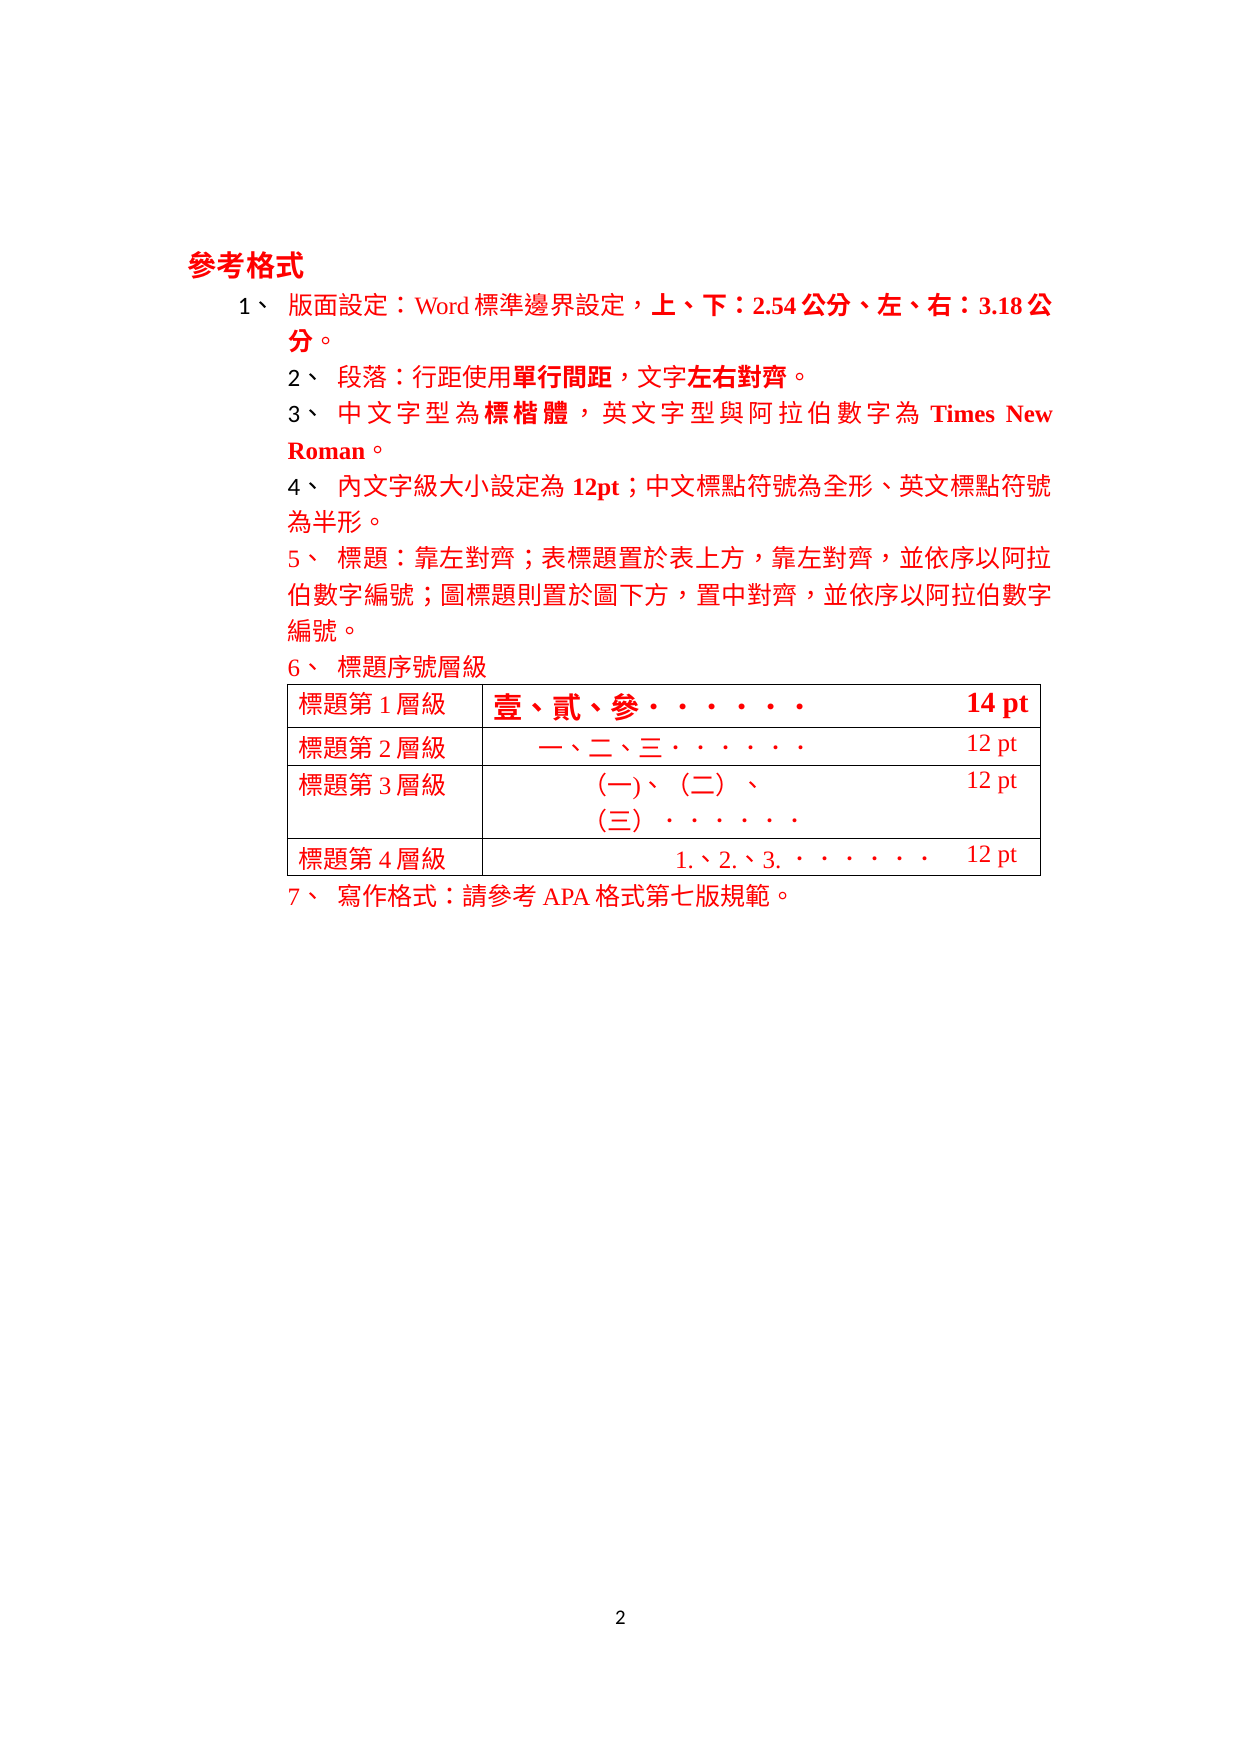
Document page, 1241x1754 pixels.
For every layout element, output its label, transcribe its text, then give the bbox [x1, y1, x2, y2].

table_cell 標題第4層級 [288, 839, 482, 875]
table_cell 12 pt [955, 766, 1040, 838]
list 寫作格式：請參考APA格式第七版規範。 [287, 876, 1053, 913]
list 版面設定：Word標準邊界設定，上、下：2.54公分、左、右：3.18公分。 [238, 285, 1053, 358]
text 參考格式 [187, 243, 1053, 285]
list 中文字型為標楷體，英文字型與阿拉伯數字為Times New Roman。 [287, 394, 1053, 466]
table_cell 12 pt [955, 728, 1040, 764]
table_cell （一)、（二）、（三）．．．．．． [483, 766, 955, 838]
table_cell 12 pt [955, 839, 1040, 875]
table_cell 標題第2層級 [288, 728, 482, 764]
list 標題：靠左對齊；表標題置於表上方，靠左對齊，並依序以阿拉伯數字編號；圖標題則置於圖下方，置中對齊，並依序以阿拉伯數字編號。 [287, 539, 1053, 648]
list 段落：行距使用單行間距，文字左右對齊。 [287, 358, 1053, 394]
table_header 壹、貳、參．．．．．． [483, 685, 955, 727]
table_cell 一、二、三．．．．．． [483, 728, 955, 764]
table_header 標題第1層級 [288, 685, 482, 727]
list 內文字級大小設定為12pt；中文標點符號為全形、英文標點符號為半形。 [287, 466, 1053, 539]
table_header 14 pt [955, 685, 1040, 727]
table_cell 標題第3層級 [288, 766, 482, 838]
table_cell 1.、2.、3. ．．．．．． [483, 839, 955, 875]
list 標題序號層級 [287, 648, 1053, 684]
